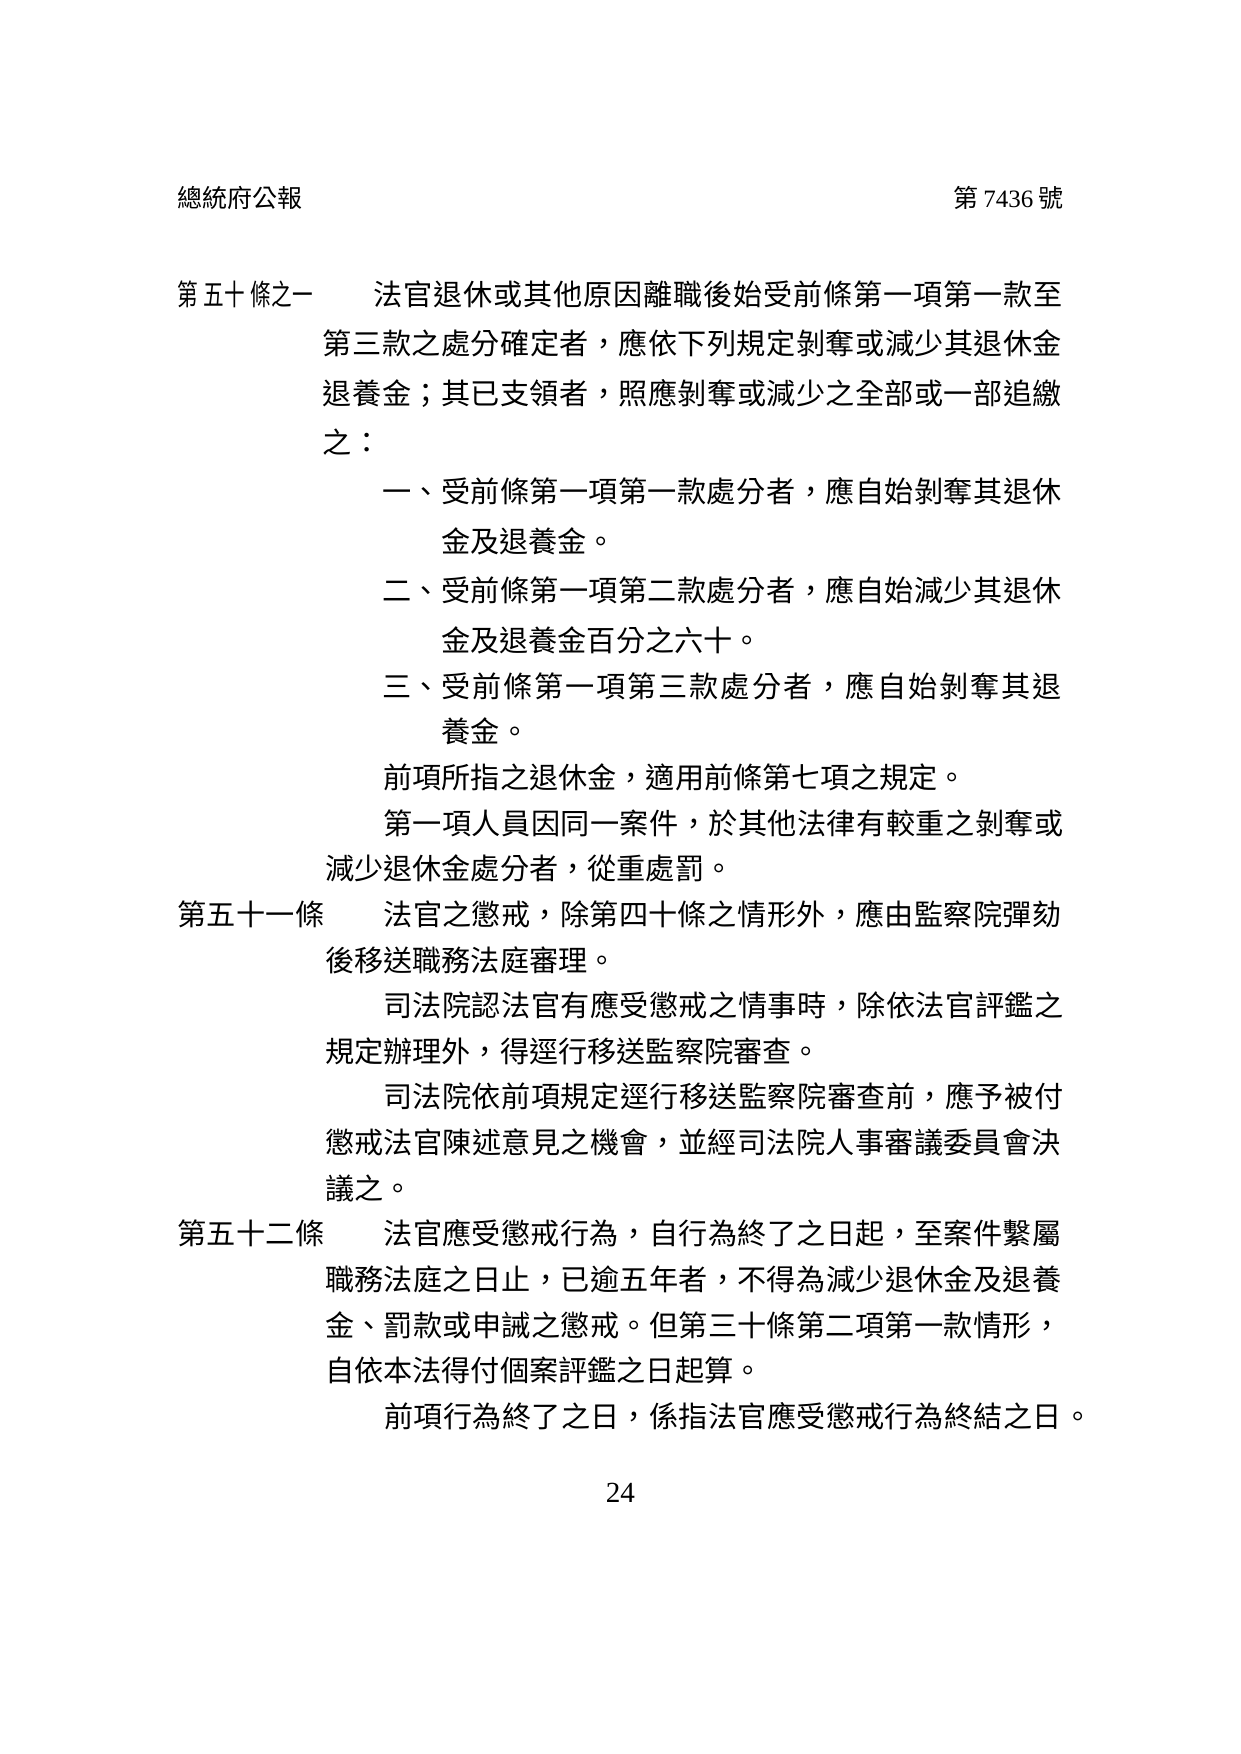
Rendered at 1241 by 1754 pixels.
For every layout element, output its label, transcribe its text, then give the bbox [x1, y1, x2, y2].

text 三、 受前條第一項第三款處分者，應自始剝奪其退養金。 [382, 661, 1063, 752]
text 前項所指之退休金，適用前條第七項之規定。 [325, 752, 1063, 798]
text 司法院依前項規定逕行移送監察院審查前，應予被付懲戒法官陳述意見之機會，並經司法院人事審議委員會決議之。 [325, 1071, 1063, 1208]
text 前項行為終了之日，係指法官應受懲戒行為終結之日。但應受懲戒行為係不作為者，自法官所屬機關知悉之日起算。 [325, 1391, 1063, 1436]
text 一、 受前條第一項第一款處分者，應自始剝奪其退休金及退養金。 [382, 463, 1063, 562]
text 第 五十 條之一 法官退休或其他原因離職後始受前條第一項第一款至第三款之處分確定者，應依下列規定剝奪或減少其退休金、退養金；其已支領者，照應剝奪或減少之全部或一部追繳之： [177, 266, 1063, 463]
text 第五十一條 法官之懲戒，除第四十條之情形外，應由監察院彈劾後移送職務法庭審理。 [177, 889, 1063, 980]
text 司法院認法官有應受懲戒之情事時，除依法官評鑑之規定辦理外，得逕行移送監察院審查。 [325, 980, 1063, 1071]
text 第一項人員因同一案件，於其他法律有較重之剝奪或減少退休金處分者，從重處罰。 [325, 798, 1063, 889]
text 第五十二條 法官應受懲戒行為，自行為終了之日起，至案件繫屬職務法庭之日止，已逾五年者，不得為減少退休金及退養金、罰款或申誡之懲戒。但第三十條第二項第一款情形，自依本法得付個案評鑑之日起算。 [177, 1208, 1063, 1391]
text 二、 受前條第一項第二款處分者，應自始減少其退休金及退養金百分之六十。 [382, 562, 1063, 661]
